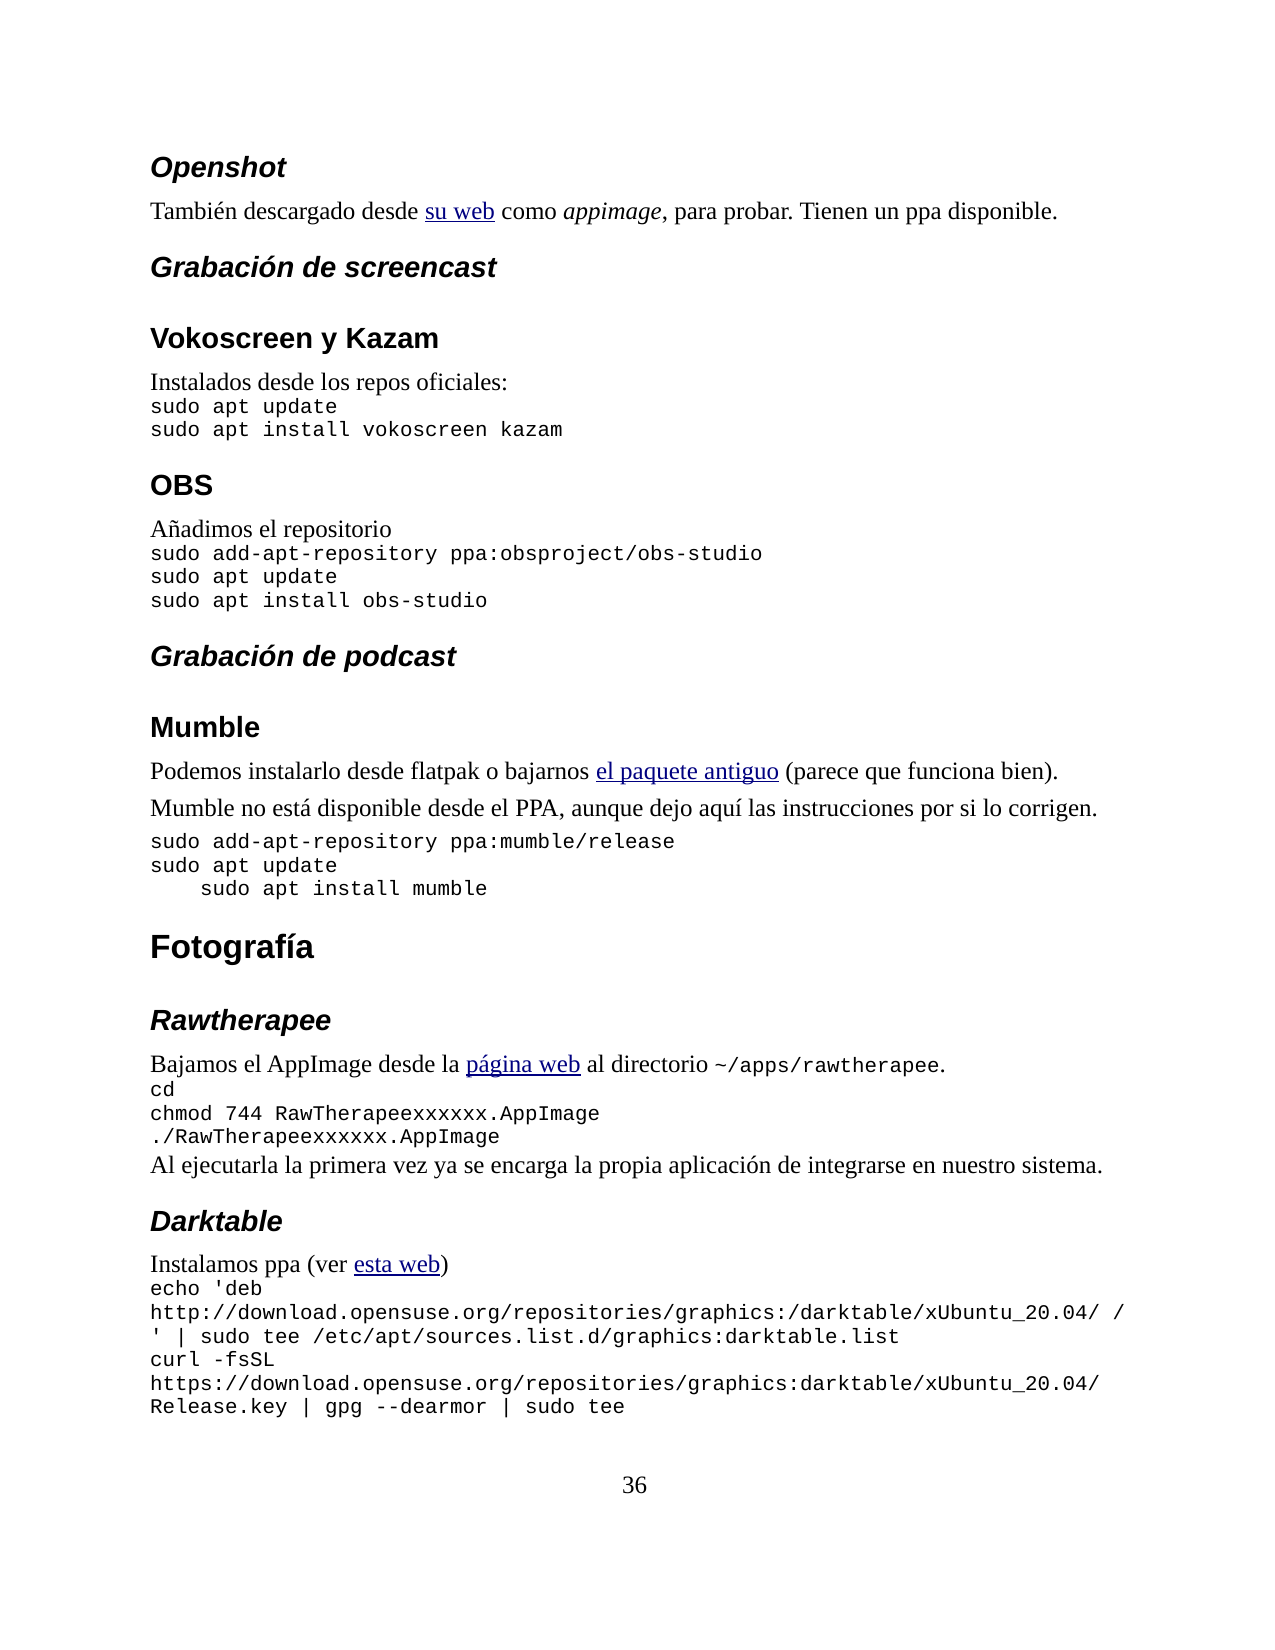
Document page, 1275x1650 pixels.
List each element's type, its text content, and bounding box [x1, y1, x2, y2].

subtitle Openshot [150, 150, 1125, 183]
text Añadimos el repositorio [150, 514, 1125, 543]
text Bajamos el AppImage desde la página web al directorio ~/apps/rawtherapee. [150, 1049, 1125, 1079]
subtitle Rawtherapee [150, 1003, 1125, 1037]
text sudo apt update [150, 855, 1125, 878]
subtitle Grabación de podcast [150, 639, 1125, 672]
text sudo apt update [150, 566, 1125, 590]
text Instalamos ppa (ver esta web) [150, 1249, 1125, 1278]
text Podemos instalarlo desde flatpak o bajarnos el paquete antiguo (parece que funciona bien). [150, 756, 1125, 784]
text También descargado desde su web como appimage, para probar. Tienen un ppa disponible. [150, 196, 1125, 225]
text Al ejecutarla la primera vez ya se encarga la propia aplicación de integrarse en nuestro sistema. [150, 1150, 1125, 1178]
text sudo add-apt-repository ppa:obsproject/obs-studio [150, 543, 1125, 566]
subtitle Vokoscreen y Kazam [150, 321, 1125, 354]
subtitle Fotografía [150, 927, 1125, 966]
text chmod 744 RawTherapeexxxxxx.AppImage [150, 1102, 1125, 1126]
text cd [150, 1079, 1125, 1102]
text sudo apt install mumble [150, 878, 1125, 902]
text sudo apt install vokoscreen kazam [150, 419, 1125, 443]
text Instalados desde los repos oficiales: [150, 367, 1125, 396]
text sudo apt update [150, 396, 1125, 419]
subtitle OBS [150, 468, 1125, 501]
text ./RawTherapeexxxxxx.AppImage [150, 1126, 1125, 1150]
text curl -fsSL https://download.opensuse.org/repositories/graphics:darktable/xUbuntu_20.04/Release.key | gpg --dearmor | sudo tee [150, 1349, 1125, 1420]
text Mumble no está disponible desde el PPA, aunque dejo aquí las instrucciones por si lo corrigen. [150, 793, 1125, 822]
text sudo apt install obs-studio [150, 590, 1125, 614]
text sudo add-apt-repository ppa:mumble/release [150, 831, 1125, 855]
subtitle Darktable [150, 1203, 1125, 1237]
subtitle Grabación de screencast [150, 250, 1125, 283]
text echo 'deb http://download.opensuse.org/repositories/graphics:/darktable/xUbuntu_20.04/ /' | sudo tee /etc/apt/sources.list.d/graphics:darktable.list [150, 1278, 1125, 1349]
subtitle Mumble [150, 710, 1125, 743]
